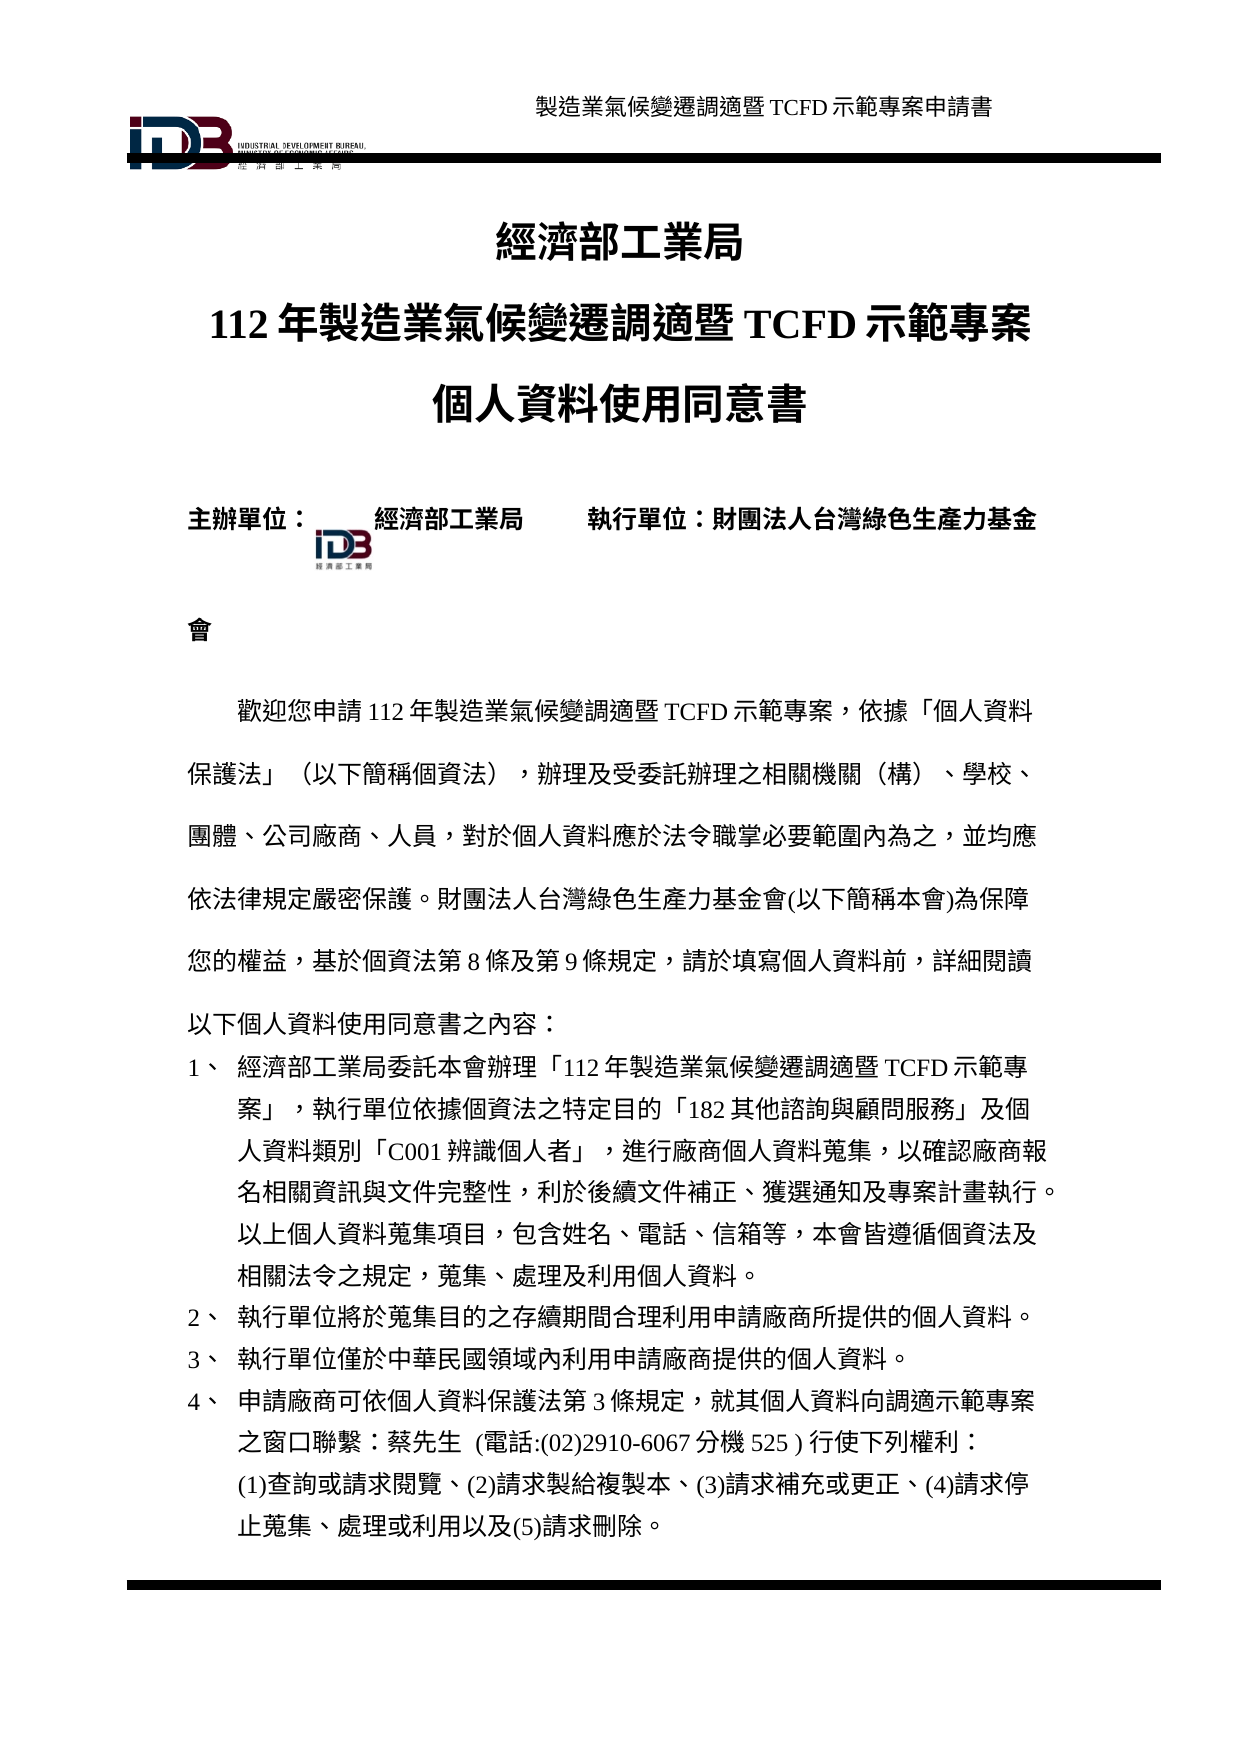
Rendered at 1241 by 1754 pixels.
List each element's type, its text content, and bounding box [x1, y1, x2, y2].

text 個人資料使用同意書 [187, 399, 1053, 424]
text 歡迎您申請112年製造業氣候變調適暨TCFD示範專案，依據「個人資料保護法」（以下簡稱個資法），辦理及受委託辦理之相關機關（構）、學校、團體、公司廠商、人員，對於個人資料應於法令職掌必要範圍內為之，並均應依法律規定嚴密保護。財團法人台灣綠色生產力基金會(以下簡稱本會)為保障您的權益，基於個資法第8條及第9條規定，請於填寫個人資料前，詳細閱讀以下個人資料使用同意書之內容： [187, 668, 1053, 1043]
text 經濟部工業局 [187, 237, 1053, 262]
text 主辦單位：經濟部工業局 執行單位：財團法人台灣綠色生產力基金會 [187, 462, 1053, 649]
list 執行單位僅於中華民國領域內利用申請廠商提供的個人資料。 [187, 1335, 1053, 1377]
list 執行單位將於蒐集目的之存續期間合理利用申請廠商所提供的個人資料。 [187, 1293, 1053, 1335]
text 112年製造業氣候變遷調適暨TCFD示範專案 [187, 318, 1053, 343]
list 申請廠商可依個人資料保護法第3條規定，就其個人資料向調適示範專案之窗口聯繫：蔡先生 (電話:(02)2910-6067分機525 ) 行使下列權利： (1)查詢或請求閱覽、(2)請求製給複製本、(3)請求補充或更正、(4)請求停止蒐集、處理或利用以及(5)請求刪除。 [187, 1377, 1053, 1543]
list 經濟部工業局委託本會辦理「112年製造業氣候變遷調適暨TCFD示範專案」，執行單位依據個資法之特定目的「182其他諮詢與顧問服務」及個人資料類別「C001辨識個人者」，進行廠商個人資料蒐集，以確認廠商報名相關資訊與文件完整性，利於後續文件補正、獲選通知及專案計畫執行。以上個人資料蒐集項目，包含姓名、電話、信箱等，本會皆遵循個資法及相關法令之規定，蒐集、處理及利用個人資料。 [187, 1043, 1053, 1293]
